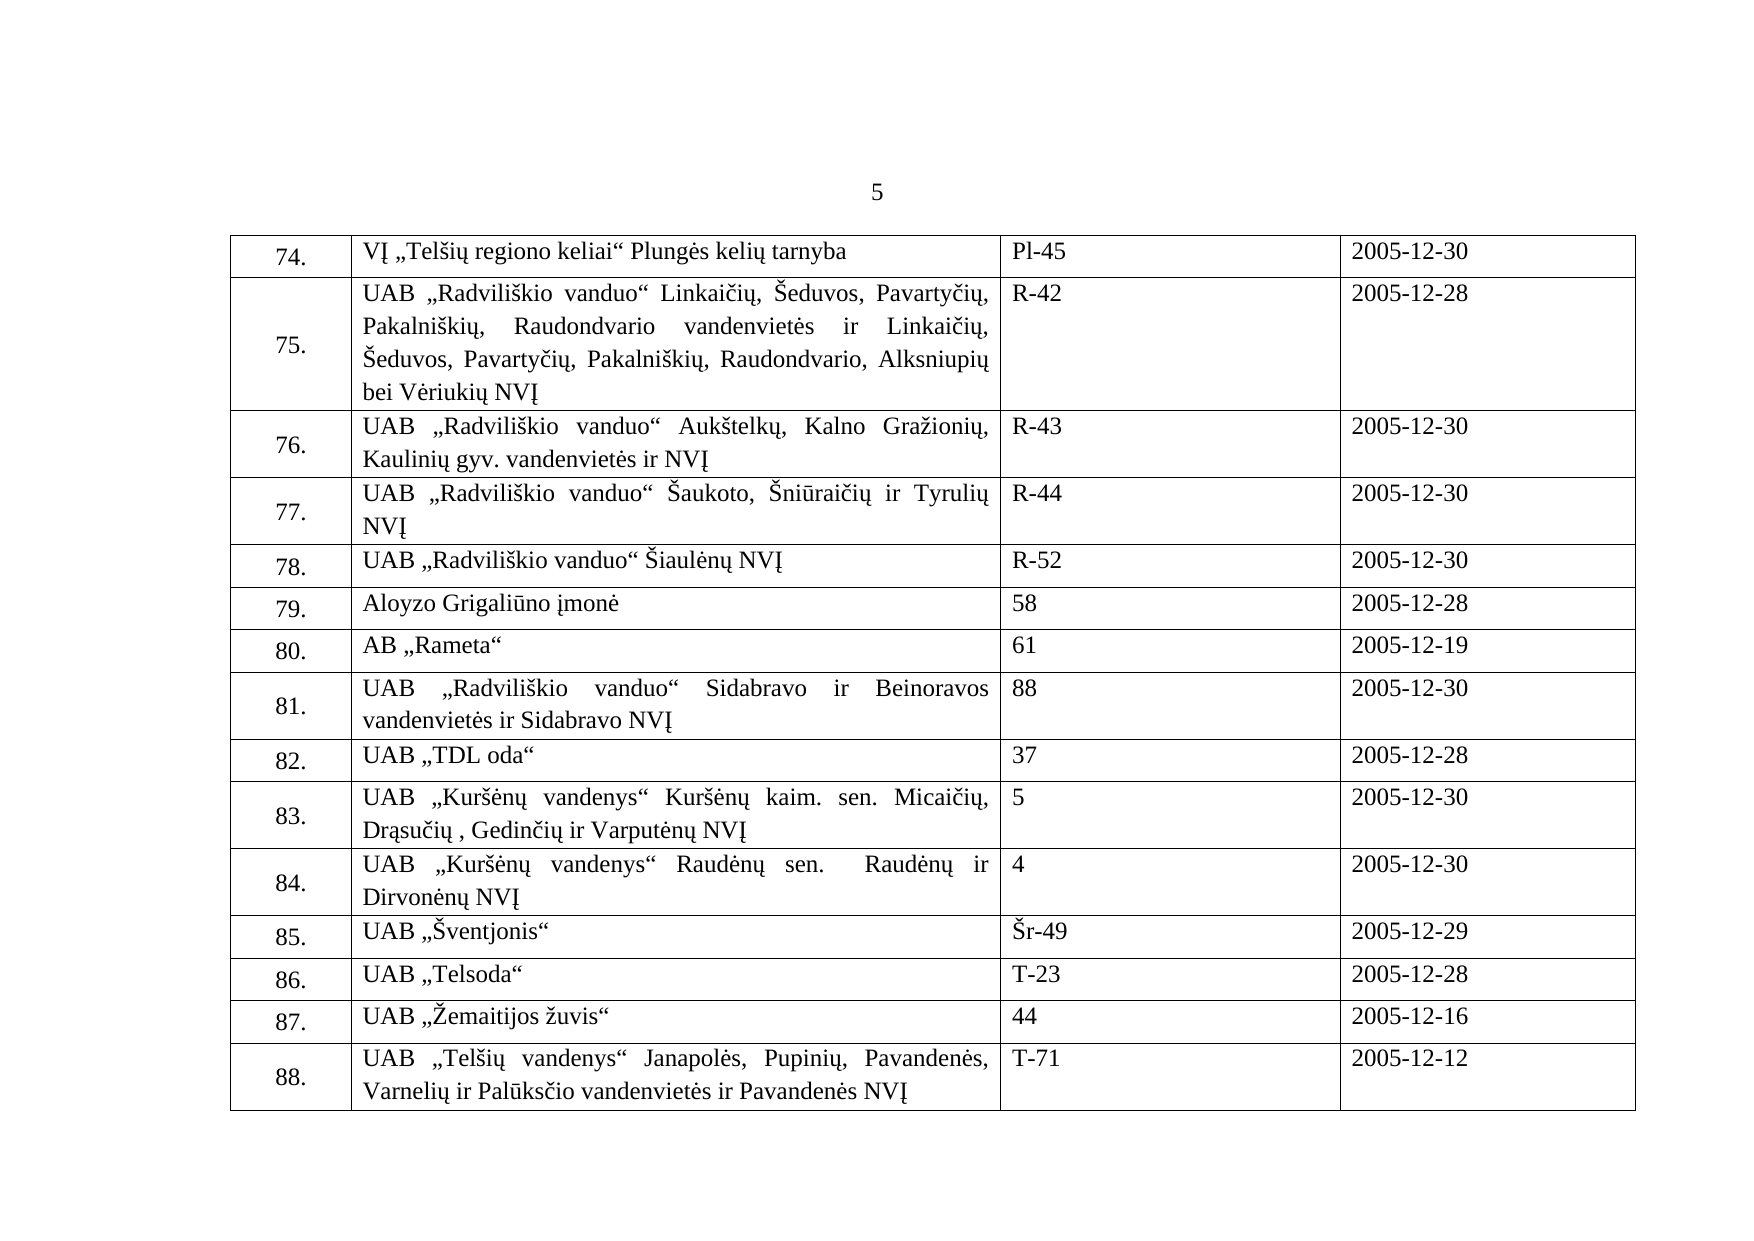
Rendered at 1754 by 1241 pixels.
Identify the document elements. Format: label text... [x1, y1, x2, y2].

table_cell Šr-49 [1001, 916, 1340, 958]
table_cell 82. [231, 740, 351, 781]
table_cell 2005-12-30 [1341, 782, 1635, 848]
table_cell 2005-12-16 [1341, 1001, 1635, 1042]
table_cell 87. [231, 1001, 351, 1042]
table_cell 2005-12-28 [1341, 740, 1635, 781]
table_cell 88 [1001, 673, 1340, 739]
table_cell 2005-12-28 [1341, 588, 1635, 629]
table_cell 75. [231, 278, 351, 410]
table_cell T-23 [1001, 959, 1340, 1000]
table_cell 2005-12-29 [1341, 916, 1635, 958]
table_cell T-71 [1001, 1044, 1340, 1109]
table_cell UAB „Radviliškio vanduo“ Sidabravo ir Beinoravos vandenvietės ir Sidabravo NVĮ [352, 673, 1000, 739]
table_cell 86. [231, 959, 351, 1000]
table_cell 85. [231, 916, 351, 958]
table_cell 2005-12-30 [1341, 236, 1635, 277]
table_cell 58 [1001, 588, 1340, 629]
table_cell VĮ „Telšių regiono keliai“ Plungės kelių tarnyba [352, 236, 1000, 277]
table_cell 2005-12-30 [1341, 478, 1635, 544]
table_cell R-52 [1001, 545, 1340, 587]
table_cell 44 [1001, 1001, 1340, 1042]
table_cell 76. [231, 411, 351, 477]
table_cell UAB „Radviliškio vanduo“ Šiaulėnų NVĮ [352, 545, 1000, 587]
table_cell Pl-45 [1001, 236, 1340, 277]
table_cell 2005-12-30 [1341, 545, 1635, 587]
table_cell 80. [231, 630, 351, 672]
table_cell 84. [231, 849, 351, 915]
table_cell AB „Rameta“ [352, 630, 1000, 672]
table_cell 83. [231, 782, 351, 848]
table_cell 2005-12-28 [1341, 959, 1635, 1000]
table_cell UAB „Telsoda“ [352, 959, 1000, 1000]
table_cell 88. [231, 1044, 351, 1109]
table_cell 2005-12-30 [1341, 673, 1635, 739]
table_cell 77. [231, 478, 351, 544]
table_cell 61 [1001, 630, 1340, 672]
table_cell 79. [231, 588, 351, 629]
table_cell 2005-12-12 [1341, 1044, 1635, 1109]
table_cell UAB „Šventjonis“ [352, 916, 1000, 958]
table_cell R-42 [1001, 278, 1340, 410]
table_cell UAB „TDL oda“ [352, 740, 1000, 781]
table_cell 78. [231, 545, 351, 587]
table_cell 74. [231, 236, 351, 277]
table_cell UAB „Radviliškio vanduo“ Aukštelkų, Kalno Gražionių, Kaulinių gyv. vandenvietės ir NVĮ [352, 411, 1000, 477]
table_cell UAB „Telšių vandenys“ Janapolės, Pupinių, Pavandenės, Varnelių ir Palūksčio vandenvietės ir Pavandenės NVĮ [352, 1044, 1000, 1109]
table_cell 81. [231, 673, 351, 739]
table_cell 2005-12-28 [1341, 278, 1635, 410]
table_cell 4 [1001, 849, 1340, 915]
table_cell 2005-12-30 [1341, 849, 1635, 915]
table_cell UAB „Radviliškio vanduo“ Linkaičių, Šeduvos, Pavartyčių, Pakalniškių, Raudondvario vandenvietės ir Linkaičių, Šeduvos, Pavartyčių, Pakalniškių, Raudondvario, Alksniupių bei Vėriukių NVĮ [352, 278, 1000, 410]
table_cell R-43 [1001, 411, 1340, 477]
table_cell 37 [1001, 740, 1340, 781]
table_cell R-44 [1001, 478, 1340, 544]
table_cell UAB „Kuršėnų vandenys“ Kuršėnų kaim. sen. Micaičių, Drąsučių , Gedinčių ir Varputėnų NVĮ [352, 782, 1000, 848]
table_cell 5 [1001, 782, 1340, 848]
table_cell 2005-12-19 [1341, 630, 1635, 672]
table_cell UAB „Radviliškio vanduo“ Šaukoto, Šniūraičių ir Tyrulių NVĮ [352, 478, 1000, 544]
table_cell 2005-12-30 [1341, 411, 1635, 477]
table_cell UAB „Kuršėnų vandenys“ Raudėnų sen. Raudėnų ir Dirvonėnų NVĮ [352, 849, 1000, 915]
table_cell UAB „Žemaitijos žuvis“ [352, 1001, 1000, 1042]
table_cell Aloyzo Grigaliūno įmonė [352, 588, 1000, 629]
